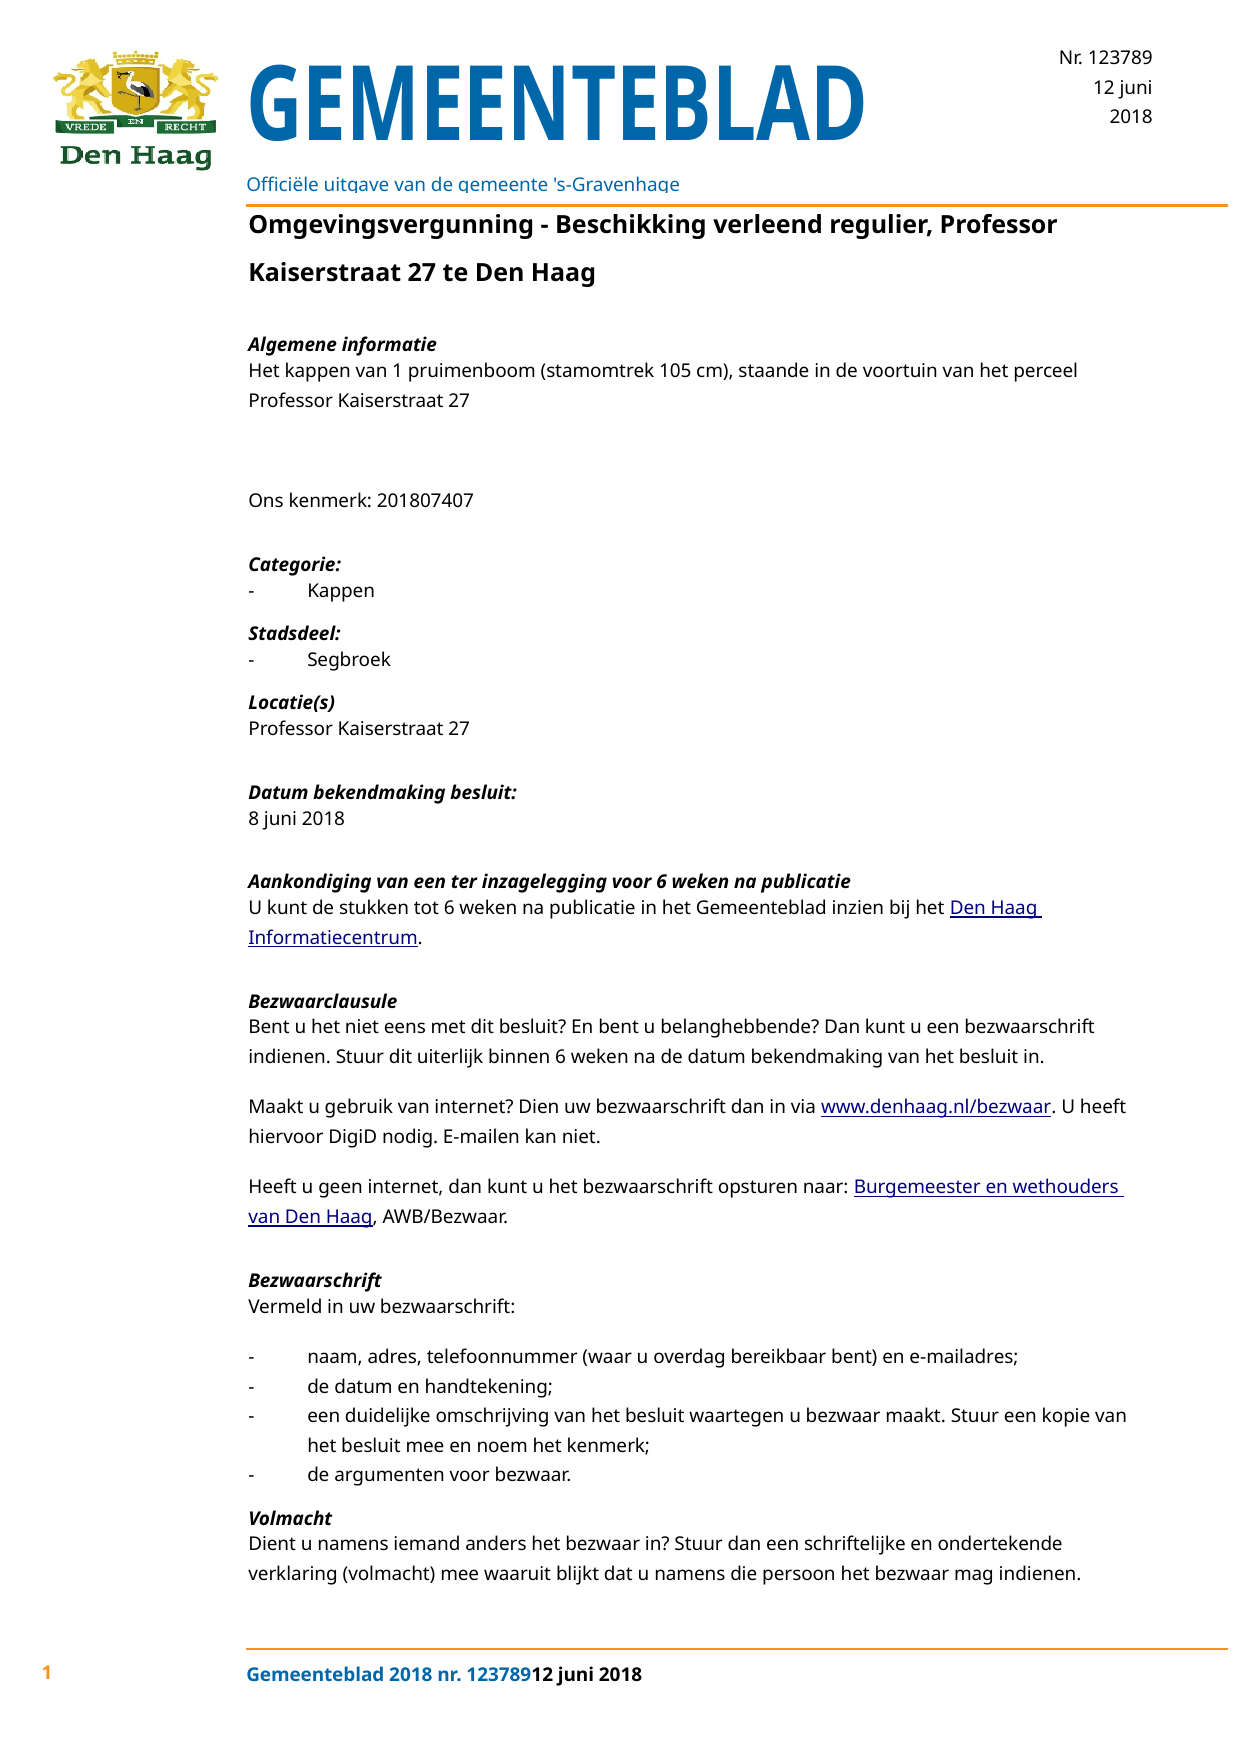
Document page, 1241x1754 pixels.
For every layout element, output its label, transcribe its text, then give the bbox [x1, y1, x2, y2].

text Locatie(s) [248, 689, 1152, 715]
text Bezwaarclausule [248, 988, 1152, 1014]
text Aankondiging van een ter inzagelegging voor 6 weken na publicatie [248, 869, 1152, 894]
list een duidelijke omschrijving van het besluit waartegen u bezwaar maakt. Stuur een kopie van het besluit mee en noem het kenmerk; [248, 1402, 1152, 1458]
list Segbroek [248, 646, 1152, 672]
text Dient u namens iemand anders het bezwaar in? Stuur dan een schriftelijke en ondertekende verklaring (volmacht) mee waaruit blijkt dat u namens die persoon het bezwaar mag indienen. [248, 1531, 1152, 1586]
text U kunt de stukken tot 6 weken na publicatie in het Gemeenteblad inzien bij het Den Haag Informatiecentrum. [248, 894, 1152, 950]
text Bent u het niet eens met dit besluit? En bent u belanghebbende? Dan kunt u een bezwaarschrift indienen. Stuur dit uiterlijk binnen 6 weken na de datum bekendmaking van het besluit in. [248, 1014, 1152, 1069]
list de argumenten voor bezwaar. [248, 1462, 1152, 1487]
list de datum en handtekening; [248, 1373, 1152, 1399]
text Vermeld in uw bezwaarschrift: [248, 1293, 1152, 1319]
text Heeft u geen internet, dan kunt u het bezwaarschrift opsturen naar: Burgemeester en wethouders van Den Haag, AWB/Bezwaar. [248, 1174, 1152, 1229]
text Professor Kaiserstraat 27 [248, 715, 1152, 741]
text Datum bekendmaking besluit: [248, 779, 1152, 805]
text Volmacht [248, 1505, 1152, 1531]
text Bezwaarschrift [248, 1267, 1152, 1293]
list naam, adres, telefoonnummer (waar u overdag bereikbaar bent) en e-mailadres; [248, 1343, 1152, 1369]
text Categorie: [248, 552, 1152, 577]
text 8 juni 2018 [248, 805, 1152, 830]
text Omgevingsvergunning - Beschikking verleend regulier, Professor Kaiserstraat 27 te Den Haag [248, 207, 1152, 288]
text Het kappen van 1 pruimenboom (stamomtrek 105 cm), staande in de voortuin van het perceel Professor Kaiserstraat 27 [248, 357, 1152, 412]
text Maakt u gebruik van internet? Dien uw bezwaarschrift dan in via www.denhaag.nl/bezwaar. U heeft hiervoor DigiD nodig. E-mailen kan niet. [248, 1094, 1152, 1149]
list Kappen [248, 577, 1152, 603]
picture [41, 47, 231, 172]
text Stadsdeel: [248, 620, 1152, 646]
text Ons kenmerk: 201807407 [248, 488, 1152, 513]
text Algemene informatie [248, 331, 1152, 357]
